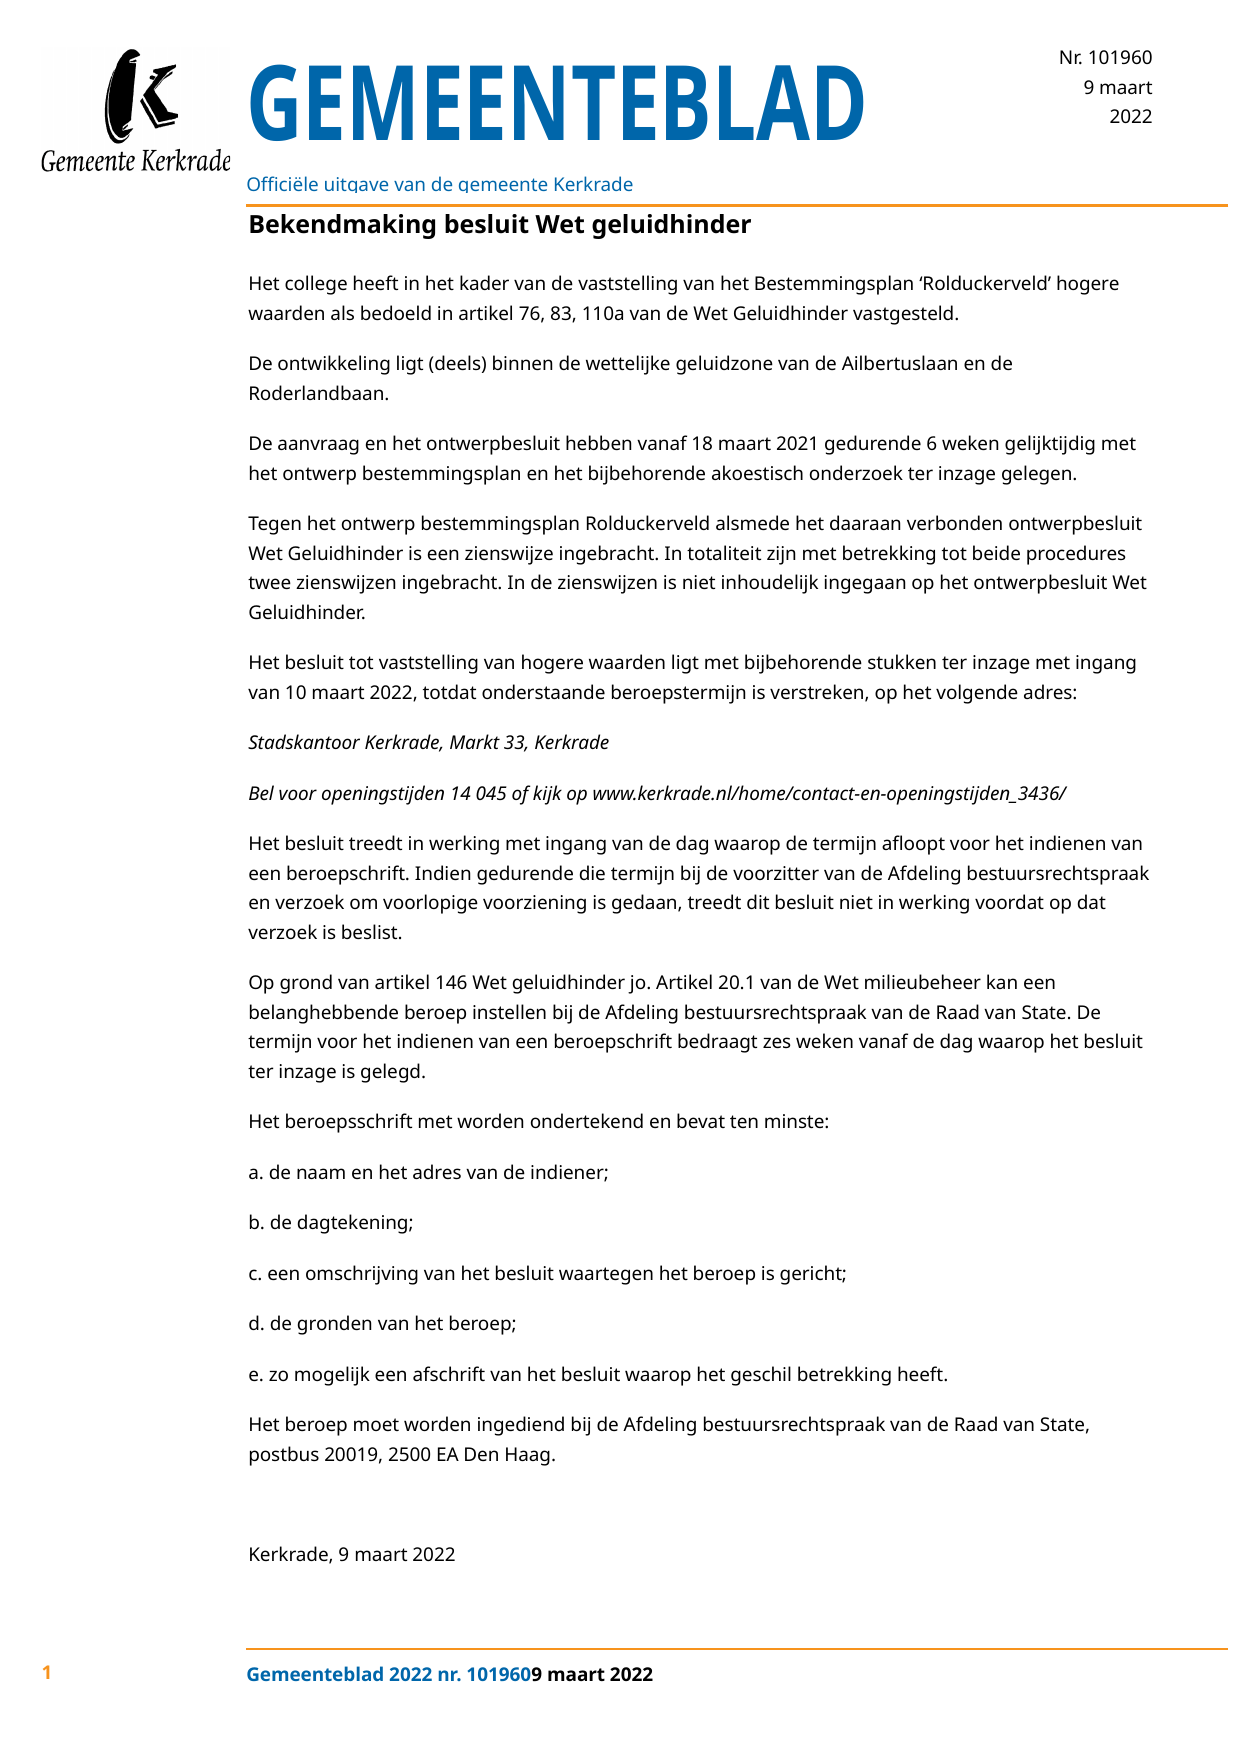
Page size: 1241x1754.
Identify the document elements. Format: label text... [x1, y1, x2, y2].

text c. een omschrijving van het besluit waartegen het beroep is gericht; [248, 1260, 1152, 1286]
text Het beroepsschrift met worden ondertekend en bevat ten minste: [248, 1109, 1152, 1134]
text Stadskantoor Kerkrade, Markt 33, Kerkrade [248, 729, 1152, 755]
text Bekendmaking besluit Wet geluidhinder [248, 207, 1152, 241]
text Bel voor openingstijden 14 045 of kijk op www.kerkrade.nl/home/contact-en-openingstijden_3436/ [248, 780, 1152, 806]
text d. de gronden van het beroep; [248, 1310, 1152, 1336]
text Tegen het ontwerp bestemmingsplan Rolduckerveld alsmede het daaraan verbonden ontwerpbesluit Wet Geluidhinder is een zienswijze ingebracht. In totaliteit zijn met betrekking tot beide procedures twee zienswijzen ingebracht. In de zienswijzen is niet inhoudelijk ingegaan op het ontwerpbesluit Wet Geluidhinder. [248, 510, 1152, 625]
text De ontwikkeling ligt (deels) binnen de wettelijke geluidzone van de Ailbertuslaan en de Roderlandbaan. [248, 350, 1152, 406]
text Op grond van artikel 146 Wet geluidhinder jo. Artikel 20.1 van de Wet milieubeheer kan een belanghebbende beroep instellen bij de Afdeling bestuursrechtspraak van de Raad van State. De termijn voor het indienen van een beroepschrift bedraagt zes weken vanaf de dag waarop het besluit ter inzage is gelegd. [248, 969, 1152, 1084]
text a. de naam en het adres van de indiener; [248, 1159, 1152, 1185]
text Het college heeft in het kader van de vaststelling van het Bestemmingsplan ‘Rolduckerveld’ hogere waarden als bedoeld in artikel 76, 83, 110a van de Wet Geluidhinder vastgesteld. [248, 270, 1152, 326]
text De aanvraag en het ontwerpbesluit hebben vanaf 18 maart 2021 gedurende 6 weken gelijktijdig met het ontwerp bestemmingsplan en het bijbehorende akoestisch onderzoek ter inzage gelegen. [248, 430, 1152, 486]
picture [41, 47, 231, 172]
text Het besluit treedt in werking met ingang van de dag waarop de termijn afloopt voor het indienen van een beroepschrift. Indien gedurende die termijn bij de voorzitter van de Afdeling bestuursrechtspraak en verzoek om voorlopige voorziening is gedaan, treedt dit besluit niet in werking voordat op dat verzoek is beslist. [248, 830, 1152, 945]
text b. de dagtekening; [248, 1209, 1152, 1235]
text e. zo mogelijk een afschrift van het besluit waarop het geschil betrekking heeft. [248, 1361, 1152, 1386]
text Kerkrade, 9 maart 2022 [248, 1542, 1152, 1567]
text Het beroep moet worden ingediend bij de Afdeling bestuursrechtspraak van de Raad van State, postbus 20019, 2500 EA Den Haag. [248, 1411, 1152, 1466]
text Het besluit tot vaststelling van hogere waarden ligt met bijbehorende stukken ter inzage met ingang van 10 maart 2022, totdat onderstaande beroepstermijn is verstreken, op het volgende adres: [248, 649, 1152, 705]
